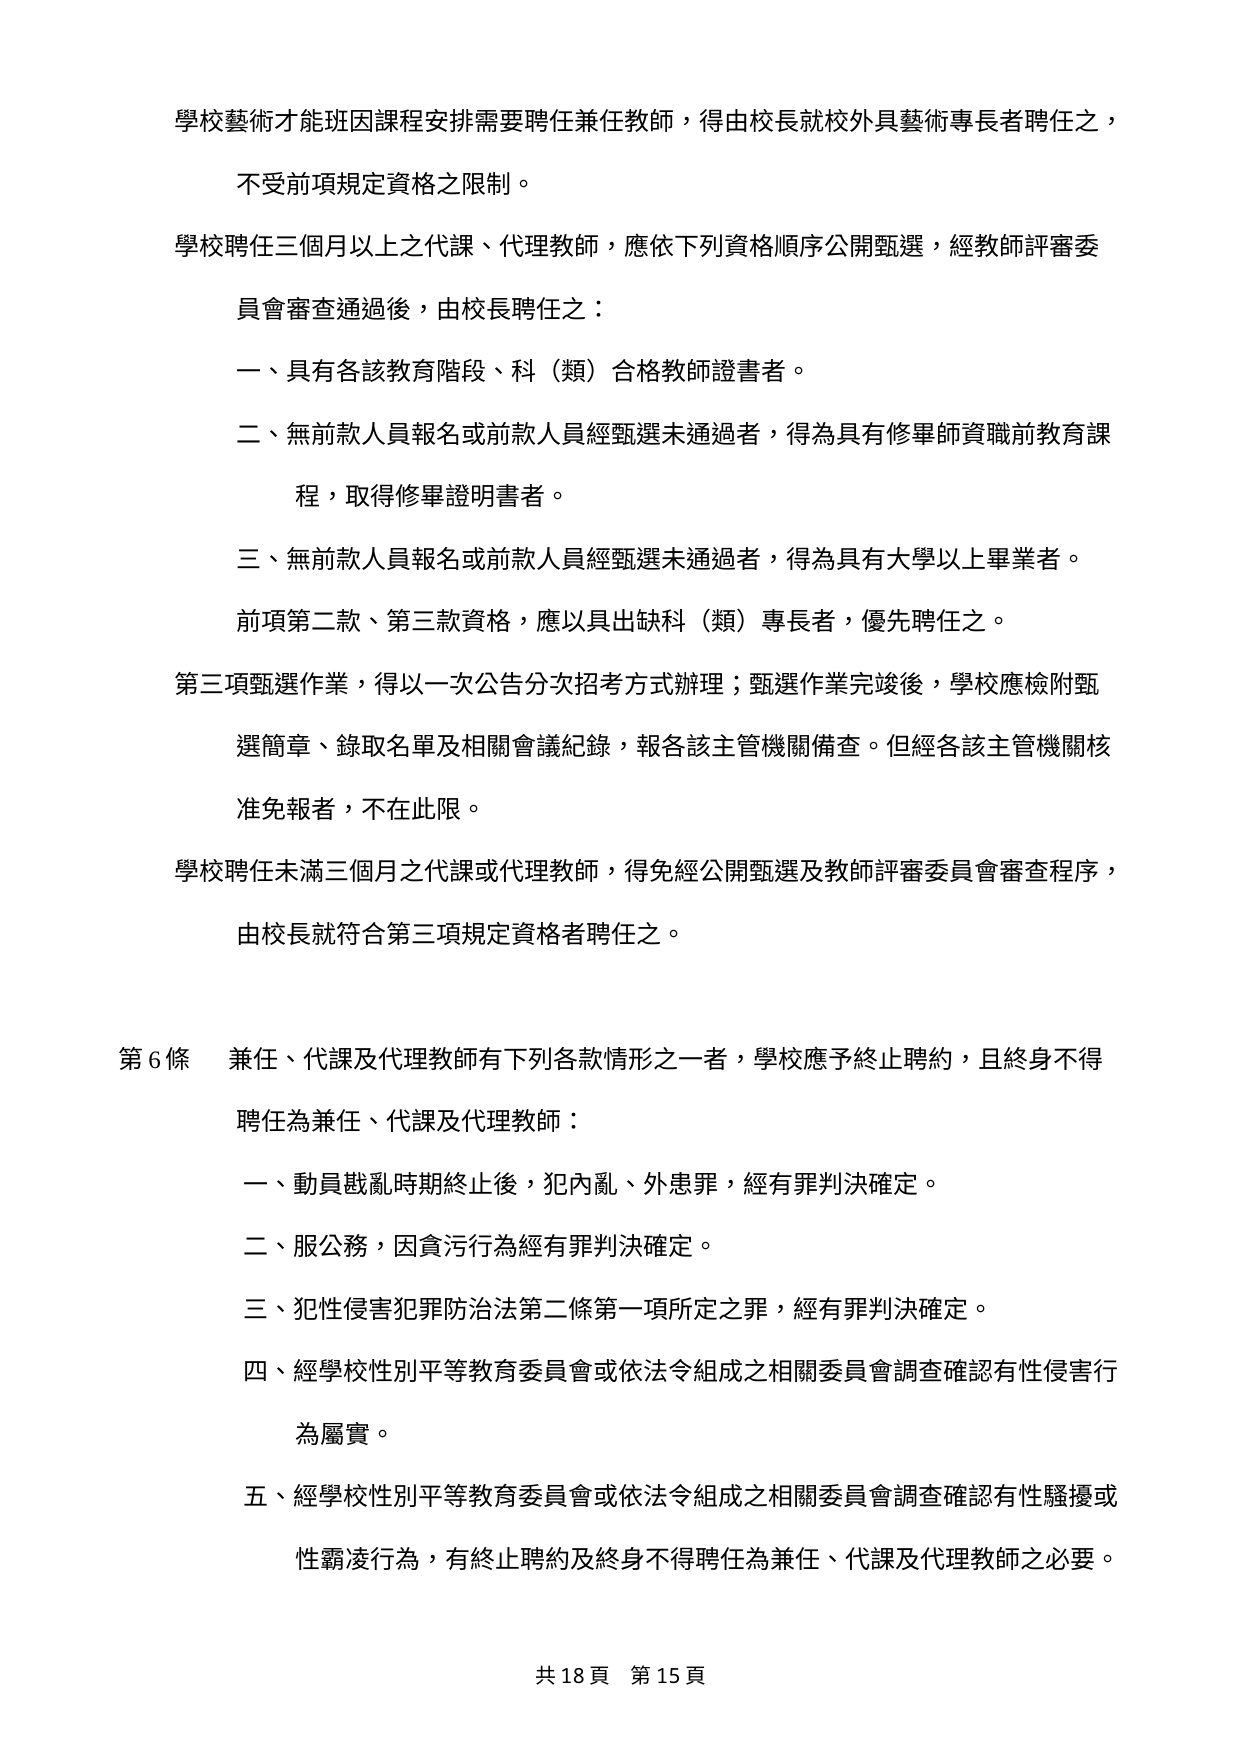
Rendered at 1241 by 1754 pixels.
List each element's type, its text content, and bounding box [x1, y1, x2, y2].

text 一、動員戡亂時期終止後，犯內亂、外患罪，經有罪判決確定。 [243, 1141, 1122, 1203]
text 五、經學校性別平等教育委員會或依法令組成之相關委員會調查確認有性騷擾或性霸凌行為，有終止聘約及終身不得聘任為兼任、代課及代理教師之必要。 [243, 1453, 1122, 1578]
text 四、經學校性別平等教育委員會或依法令組成之相關委員會調查確認有性侵害行為屬實。 [243, 1328, 1122, 1453]
text 一、具有各該教育階段、科（類）合格教師證書者。 [236, 328, 1122, 391]
text 學校聘任未滿三個月之代課或代理教師，得免經公開甄選及教師評審委員會審查程序，由校長就符合第三項規定資格者聘任之。 [118, 828, 1122, 953]
text 二、服公務，因貪污行為經有罪判決確定。 [243, 1203, 1122, 1266]
text 三、無前款人員報名或前款人員經甄選未通過者，得為具有大學以上畢業者。 [236, 516, 1122, 578]
text 學校聘任三個月以上之代課、代理教師，應依下列資格順序公開甄選，經教師評審委員會審查通過後，由校長聘任之： [118, 203, 1122, 328]
text 第6條 兼任、代課及代理教師有下列各款情形之一者，學校應予終止聘約，且終身不得聘任為兼任、代課及代理教師： [118, 1016, 1122, 1141]
text 第三項甄選作業，得以一次公告分次招考方式辦理；甄選作業完竣後，學校應檢附甄選簡章、錄取名單及相關會議紀錄，報各該主管機關備查。但經各該主管機關核准免報者，不在此限。 [118, 641, 1122, 828]
text 學校藝術才能班因課程安排需要聘任兼任教師，得由校長就校外具藝術專長者聘任之，不受前項規定資格之限制。 [118, 78, 1122, 203]
text 三、犯性侵害犯罪防治法第二條第一項所定之罪，經有罪判決確定。 [243, 1266, 1122, 1328]
text 前項第二款、第三款資格，應以具出缺科（類）專長者，優先聘任之。 [236, 578, 1122, 641]
text 二、無前款人員報名或前款人員經甄選未通過者，得為具有修畢師資職前教育課程，取得修畢證明書者。 [236, 391, 1122, 516]
